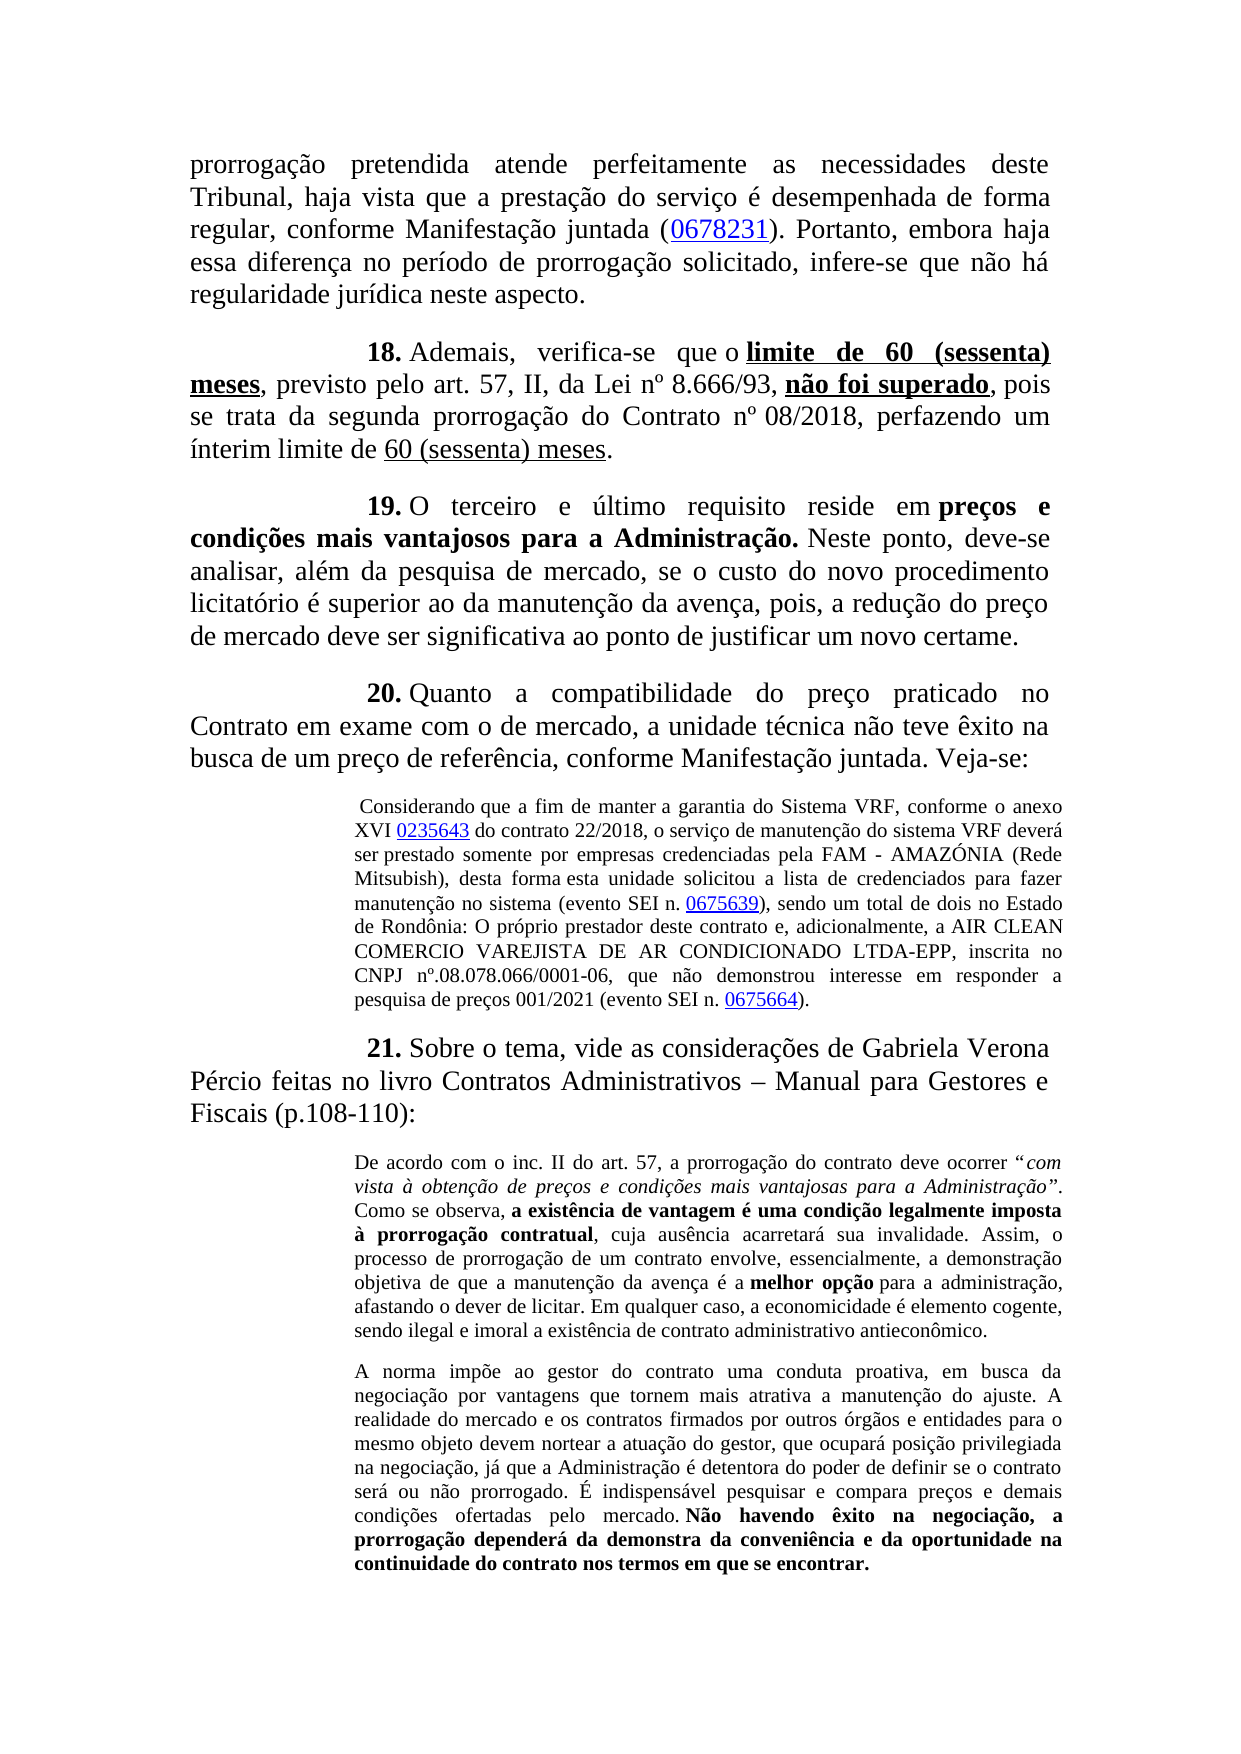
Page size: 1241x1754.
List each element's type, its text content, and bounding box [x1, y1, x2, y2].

text 20. Quanto a compatibilidade do preço praticado no Contrato em exame com o de mercado, a unidade técnica não teve êxito na busca de um preço de referência, conforme Manifestação juntada. Veja-se: [190, 676, 1051, 773]
text 18. Ademais, verifica-se que o limite de 60 (sessenta) meses, previsto pelo art. 57, II, da Lei nº 8.666/93, não foi superado, pois se trata da segunda prorrogação do Contrato nº 08/2018, perfazendo um ínterim limite de 60 (sessenta) meses. [190, 334, 1051, 464]
text De acordo com o inc. II do art. 57, a prorrogação do contrato deve ocorrer “com vista à obtenção de preços e condições mais vantajosas para a Administração”. Como se observa, a existência de vantagem é uma condição legalmente imposta à prorrogação contratual, cuja ausência acarretará sua invalidade. Assim, o processo de prorrogação de um contrato envolve, essencialmente, a demonstração objetiva de que a manutenção da avença é a melhor opção para a administração, afastando o dever de licitar. Em qualquer caso, a economicidade é elemento cogente, sendo ilegal e imoral a existência de contrato administrativo antieconômico. [354, 1149, 1063, 1342]
text Considerando que a fim de manter a garantia do Sistema VRF, conforme o anexo XVI 0235643 do contrato 22/2018, o serviço de manutenção do sistema VRF deverá ser prestado somente por empresas credenciadas pela FAM - AMAZÓNIA (Rede Mitsubish), desta forma esta unidade solicitou a lista de credenciados para fazer manutenção no sistema (evento SEI n. 0675639), sendo um total de dois no Estado de Rondônia: O próprio prestador deste contrato e, adicionalmente, a AIR CLEAN COMERCIO VAREJISTA DE AR CONDICIONADO LTDA-EPP, inscrita no CNPJ nº.08.078.066/0001-06, que não demonstrou interesse em responder a pesquisa de preços 001/2021 (evento SEI n. 0675664). [354, 794, 1063, 1011]
text prorrogação pretendida atende perfeitamente as necessidades deste Tribunal, haja vista que a prestação do serviço é desempenhada de forma regular, conforme Manifestação juntada (0678231). Portanto, embora haja essa diferença no período de prorrogação solicitado, infere-se que não há regularidade jurídica neste aspecto. [190, 148, 1051, 309]
text 21. Sobre o tema, vide as considerações de Gabriela Verona Pércio feitas no livro Contratos Administrativos – Manual para Gestores e Fiscais (p.108-110): [190, 1032, 1051, 1129]
text A norma impõe ao gestor do contrato uma conduta proativa, em busca da negociação por vantagens que tornem mais atrativa a manutenção do ajuste. A realidade do mercado e os contratos firmados por outros órgãos e entidades para o mesmo objeto devem nortear a atuação do gestor, que ocupará posição privilegiada na negociação, já que a Administração é detentora do poder de definir se o contrato será ou não prorrogado. É indispensável pesquisar e compara preços e demais condições ofertadas pelo mercado. Não havendo êxito na negociação, a prorrogação dependerá da demonstra da conveniência e da oportunidade na continuidade do contrato nos termos em que se encontrar. [354, 1359, 1063, 1575]
text 19. O terceiro e último requisito reside em preços e condições mais vantajosos para a Administração. Neste ponto, deve-se analisar, além da pesquisa de mercado, se o custo do novo procedimento licitatório é superior ao da manutenção da avença, pois, a redução do preço de mercado deve ser significativa ao ponto de justificar um novo certame. [190, 489, 1051, 651]
